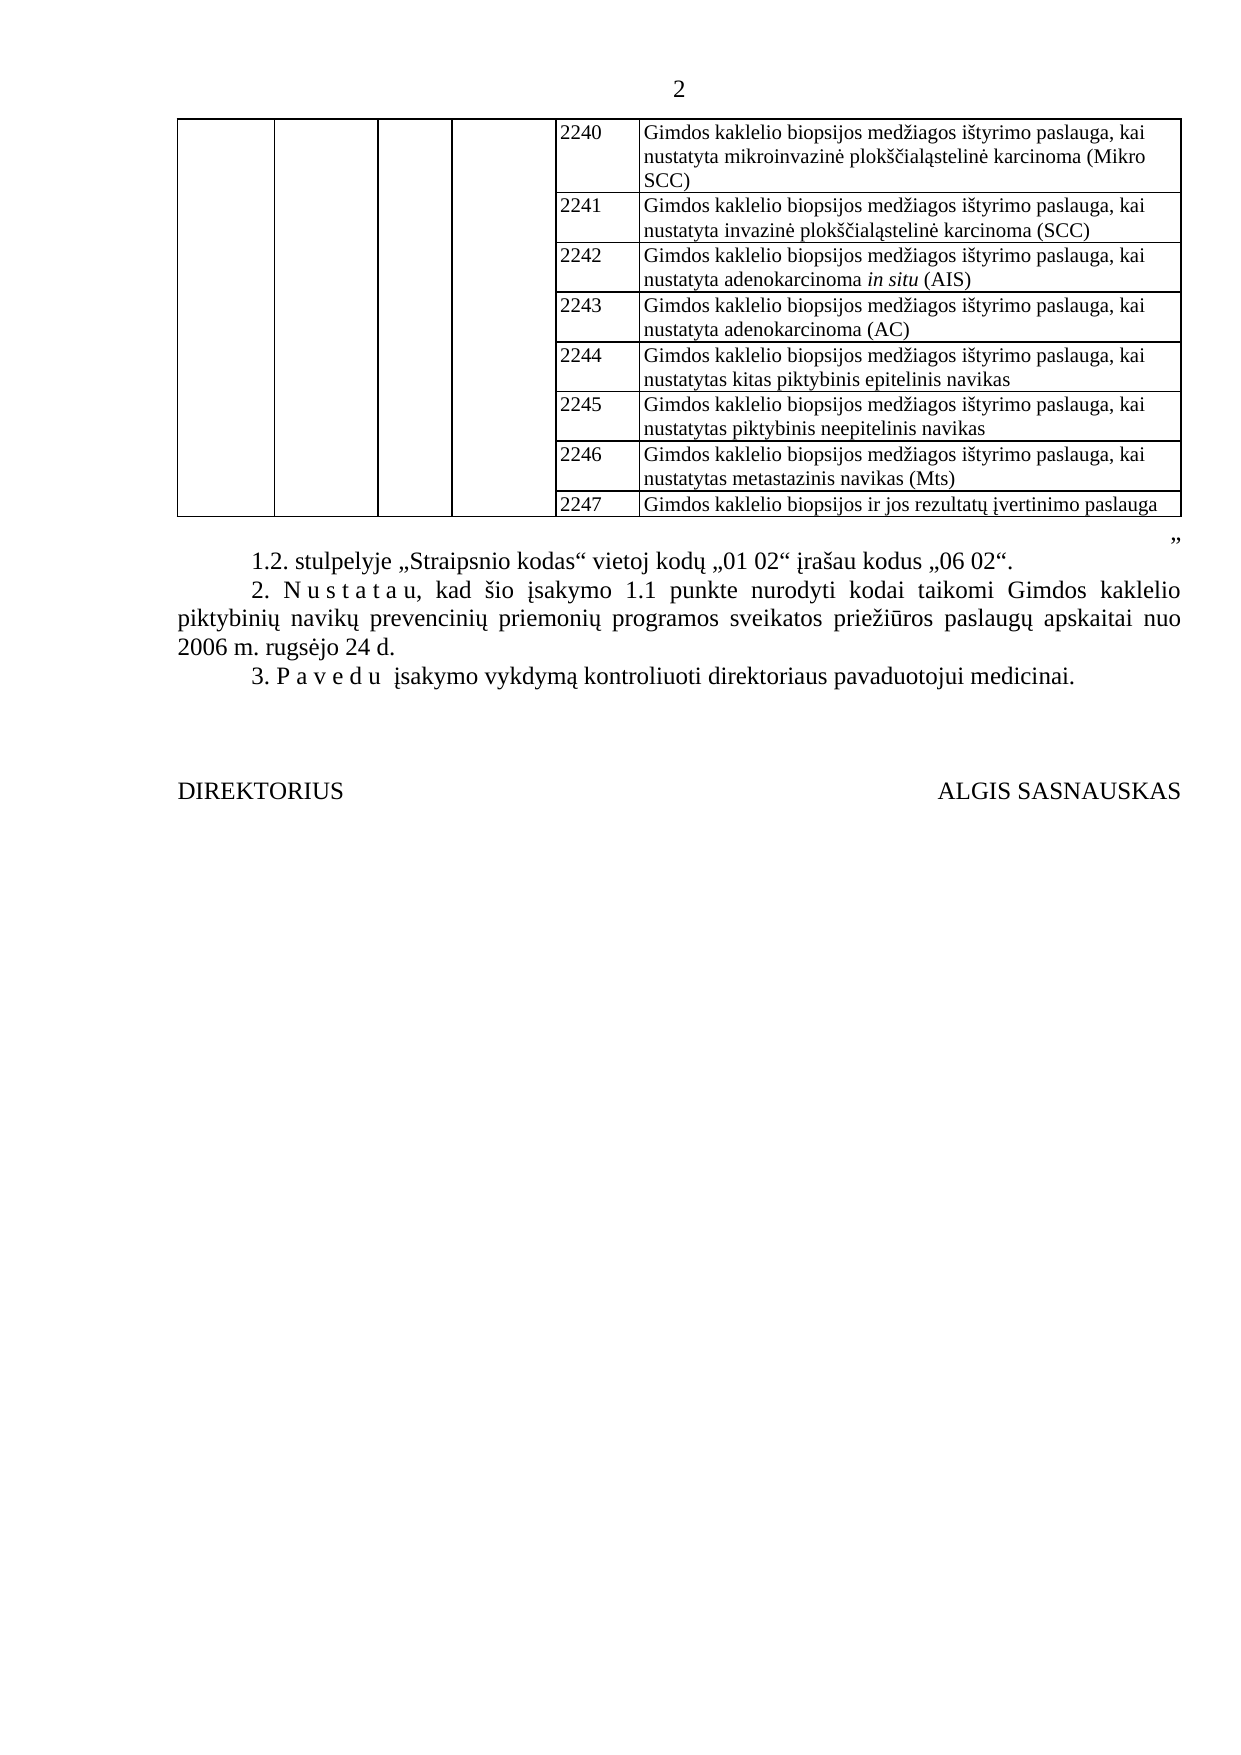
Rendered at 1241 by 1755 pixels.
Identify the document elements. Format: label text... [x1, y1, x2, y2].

table_cell 2244 [557, 343, 639, 391]
text 3. Pavedu įsakymo vykdymą kontroliuoti direktoriaus pavaduotojui medicinai. [177, 661, 1181, 690]
table_cell 2240 [557, 120, 639, 192]
table_cell [275, 120, 377, 516]
table_cell 2241 [557, 193, 639, 242]
table_cell 2247 [635, 492, 639, 516]
text 1.2. stulpelyje „Straipsnio kodas“ vietoj kodų „01 02“ įrašau kodus „06 02“. [177, 546, 1181, 575]
table_cell 2245 [557, 392, 639, 440]
text DIREKTORIUS ALGIS SASNAUSKAS [177, 776, 1181, 805]
table_cell 2243 [557, 293, 639, 341]
table_cell 2242 [557, 243, 639, 291]
table_cell [453, 120, 555, 516]
table_cell 2246 [557, 442, 639, 490]
table_cell [379, 120, 451, 516]
text 2. Nustatau, kad šio įsakymo 1.1 punkte nurodyti kodai taikomi Gimdos kaklelio piktybinių navikų prevencinių priemonių programos sveikatos priežiūros paslaugų apskaitai nuo 2006 m. rugsėjo 24 d. [177, 575, 1181, 661]
table_cell [178, 120, 274, 516]
text „ [177, 517, 1181, 546]
